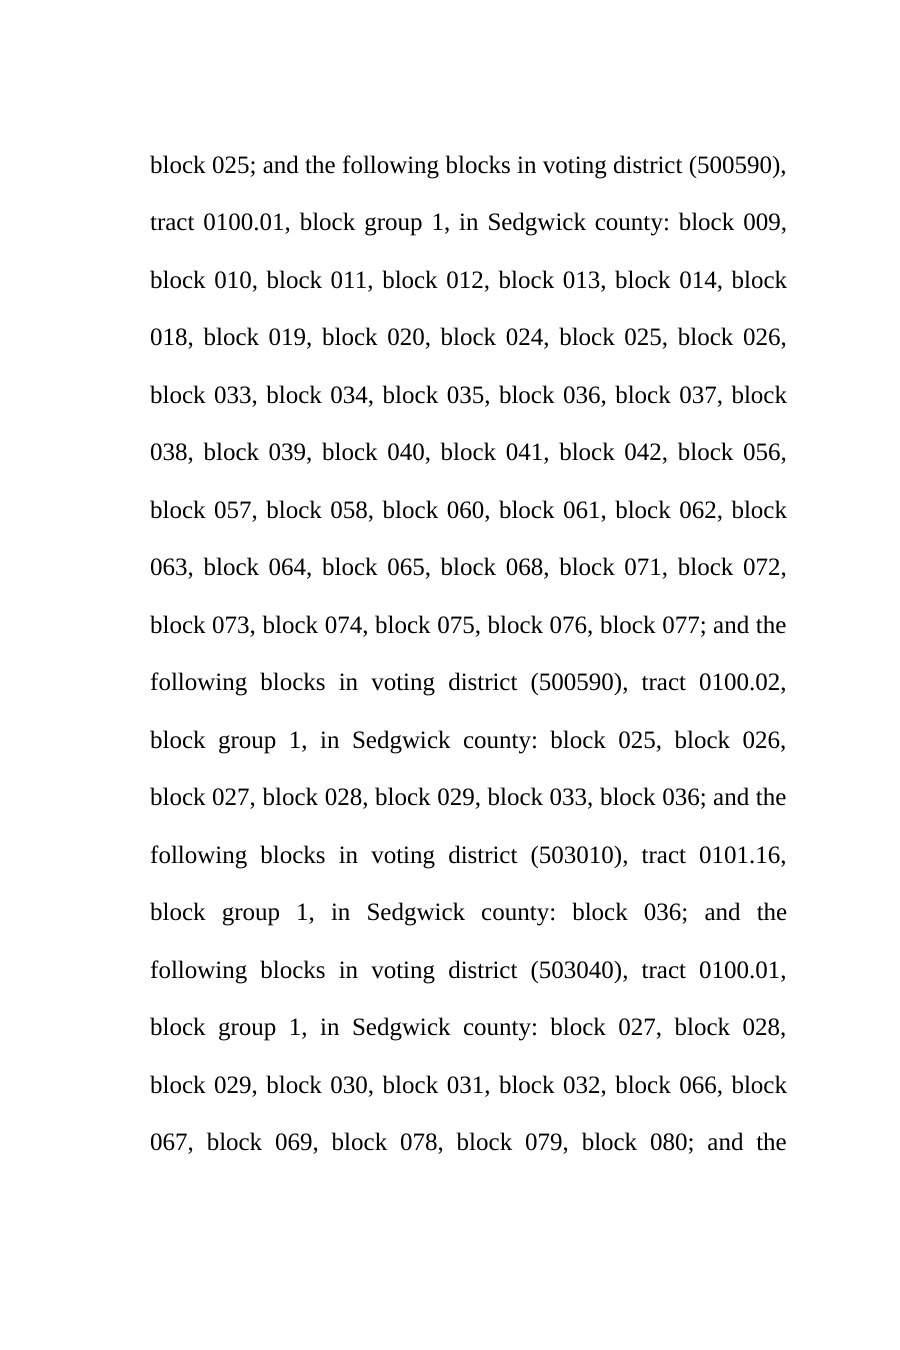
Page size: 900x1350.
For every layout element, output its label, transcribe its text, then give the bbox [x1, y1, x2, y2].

text block 025; and the following blocks in voting district (500590), tract 0100.01, block group 1, in Sedgwick county: block 009, block 010, block 011, block 012, block 013, block 014, block 018, block 019, block 020, block 024, block 025, block 026, block 033, block 034, block 035, block 036, block 037, block 038, block 039, block 040, block 041, block 042, block 056, block 057, block 058, block 060, block 061, block 062, block 063, block 064, block 065, block 068, block 071, block 072, block 073, block 074, block 075, block 076, block 077; and the following blocks in voting district (500590), tract 0100.02, block group 1, in Sedgwick county: block 025, block 026, block 027, block 028, block 029, block 033, block 036; and the following blocks in voting district (503010), tract 0101.16, block group 1, in Sedgwick county: block 036; and the following blocks in voting district (503040), tract 0100.01, block group 1, in Sedgwick county: block 027, block 028, block 029, block 030, block 031, block 032, block 066, block 067, block 069, block 078, block 079, block 080; and the [150, 150, 787, 1156]
